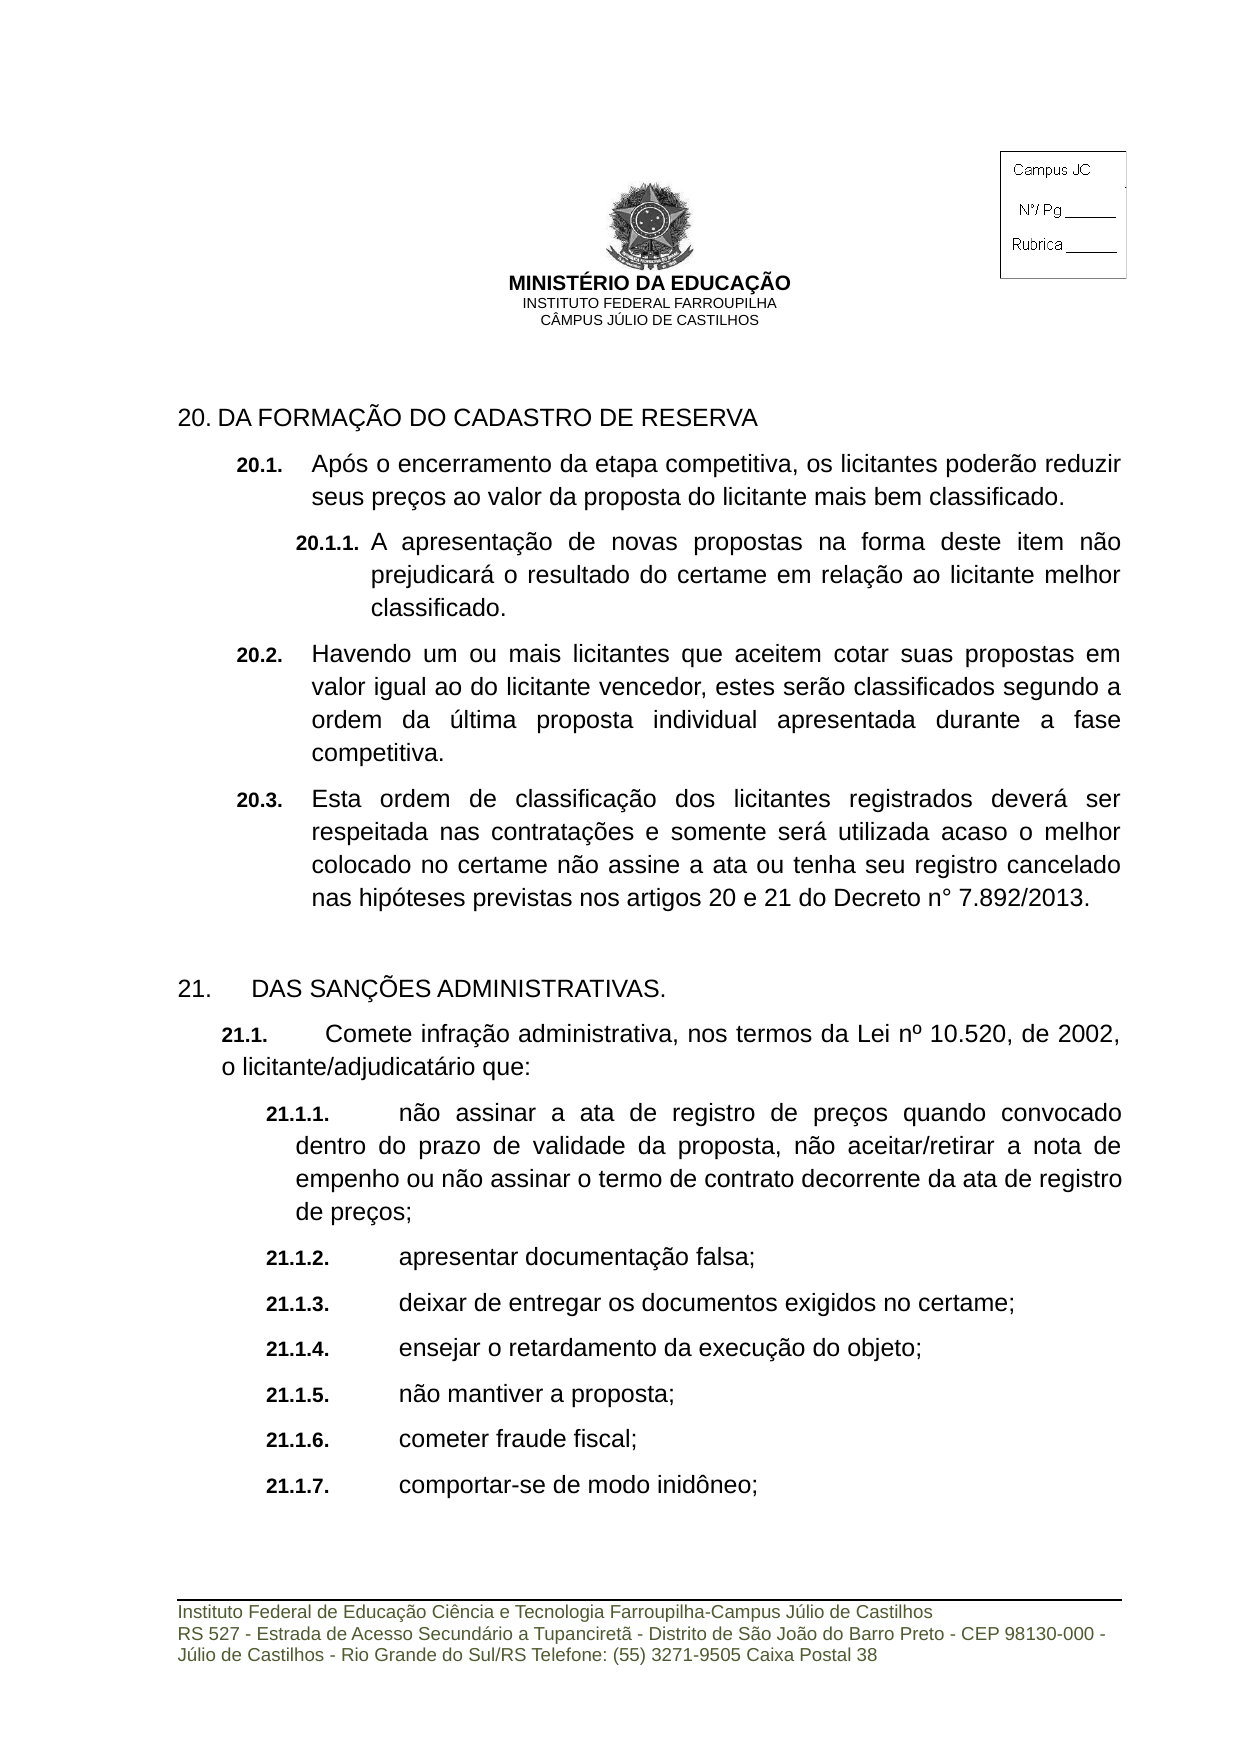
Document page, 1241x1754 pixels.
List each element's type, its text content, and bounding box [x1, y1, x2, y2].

list apresentar documentação falsa; [266, 1242, 1124, 1271]
list Comete infração administrativa, nos termos da Lei nº 10.520, de 2002, o licitante/adjudicatário que: [221, 1019, 1122, 1081]
list Após o encerramento da etapa competitiva, os licitantes poderão reduzir seus preços ao valor da proposta do licitante mais bem classificado. [236, 449, 1122, 511]
list cometer fraude fiscal; [266, 1424, 1124, 1453]
list não assinar a ata de registro de preços quando convocado dentro do prazo de validade da proposta, não aceitar/retirar a nota de empenho ou não assinar o termo de contrato decorrente da ata de registro de preços; [266, 1098, 1124, 1226]
list ensejar o retardamento da execução do objeto; [266, 1333, 1124, 1362]
picture [606, 181, 694, 271]
picture [1000, 150, 1127, 279]
list Esta ordem de classificação dos licitantes registrados deverá ser respeitada nas contratações e somente será utilizada acaso o melhor colocado no certame não assine a ata ou tenha seu registro cancelado nas hipóteses previstas nos artigos 20 e 21 do Decreto n° 7.892/2013. [236, 783, 1122, 911]
list A apresentação de novas propostas na forma deste item não prejudicará o resultado do certame em relação ao licitante melhor classificado. [296, 527, 1122, 622]
list DAS SANÇÕES ADMINISTRATIVAS. [177, 974, 1122, 1002]
list Havendo um ou mais licitantes que aceitem cotar suas propostas em valor igual ao do licitante vencedor, estes serão classificados segundo a ordem da última proposta individual apresentada durante a fase competitiva. [236, 639, 1122, 767]
list DA FORMAÇÃO DO CADASTRO DE RESERVA [177, 403, 1122, 432]
list não mantiver a proposta; [266, 1379, 1124, 1408]
list deixar de entregar os documentos exigidos no certame; [266, 1288, 1124, 1317]
list comportar-se de modo inidôneo; [266, 1470, 1124, 1499]
